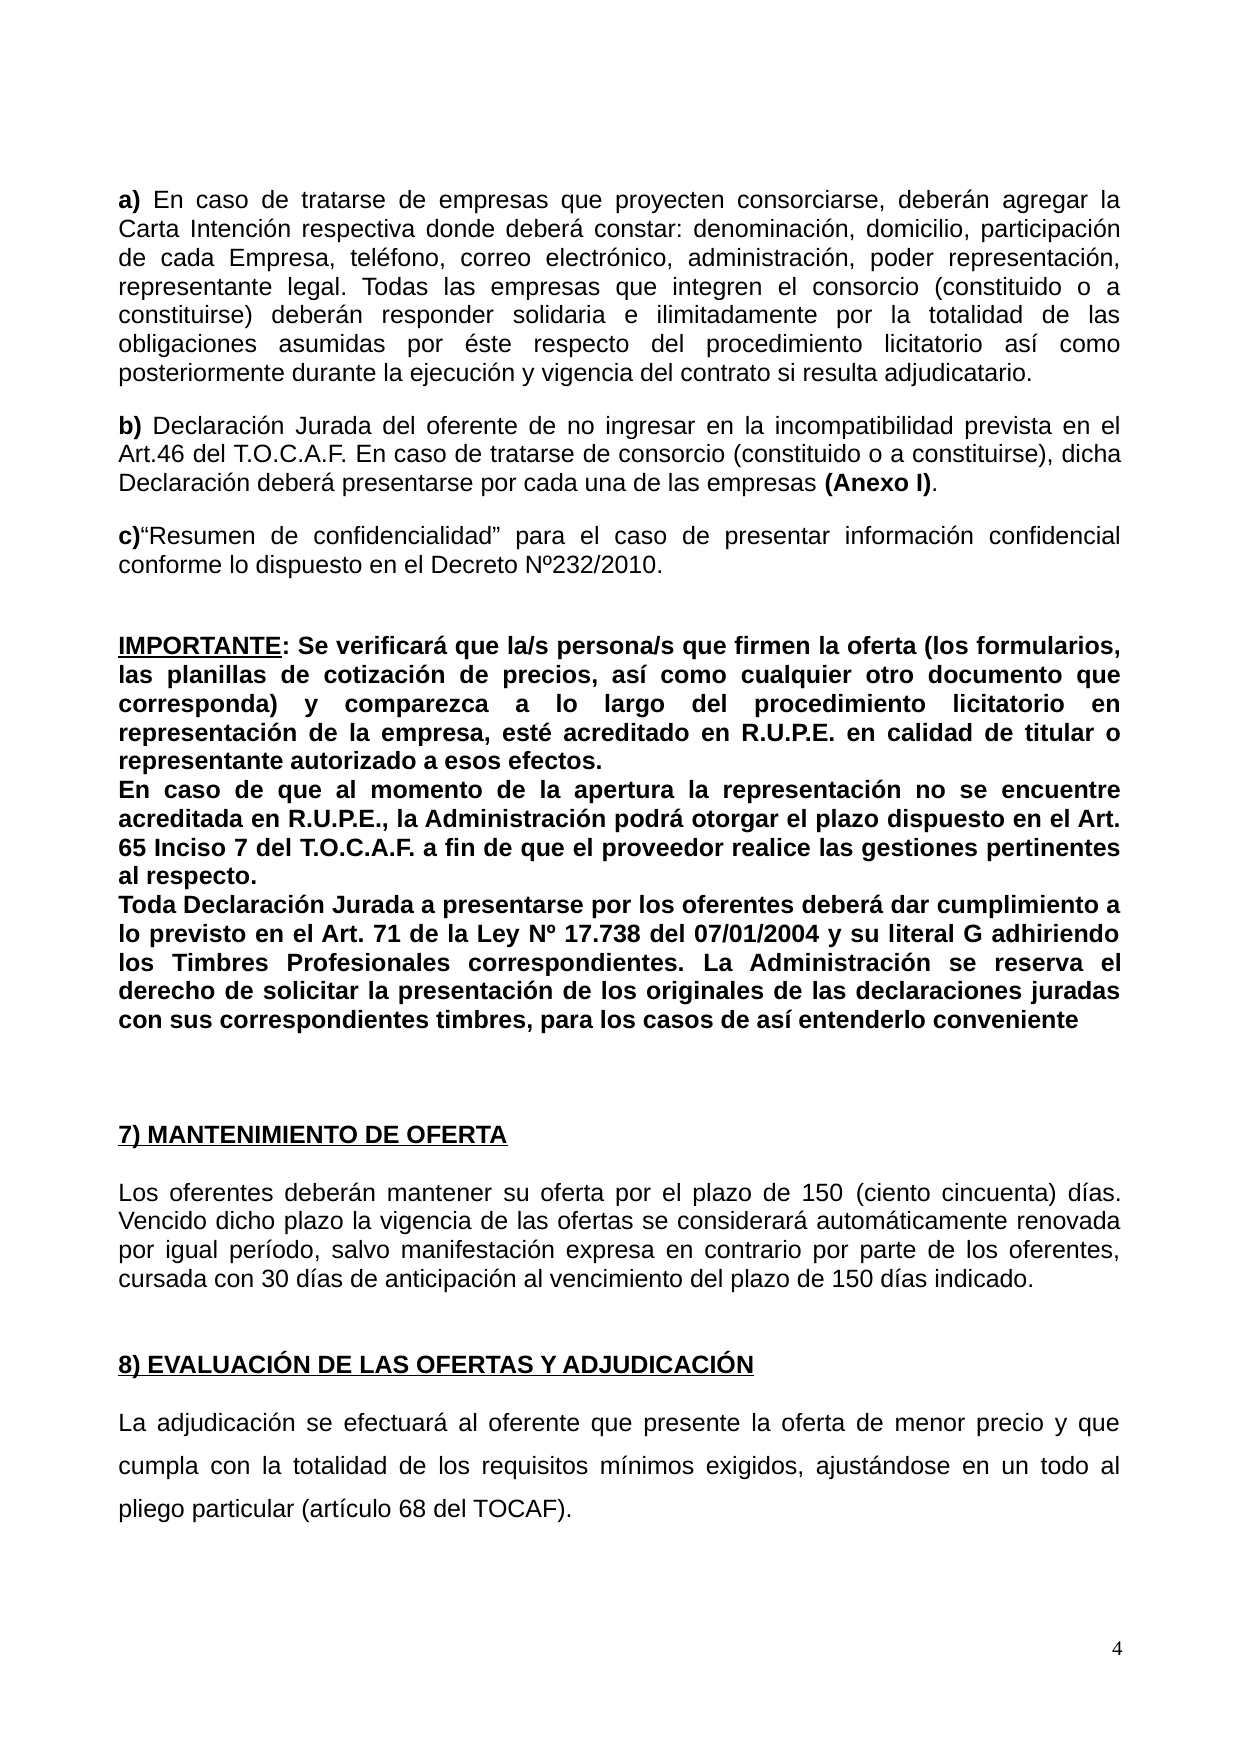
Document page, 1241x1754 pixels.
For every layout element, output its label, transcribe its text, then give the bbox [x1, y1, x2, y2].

text a) En caso de tratarse de empresas que proyecten consorciarse, deberán agregar la Carta Intención respectiva donde deberá constar: denominación, domicilio, participación de cada Empresa, teléfono, correo electrónico, administración, poder representación, representante legal. Todas las empresas que integren el consorcio (constituido o a constituirse) deberán responder solidaria e ilimitadamente por la totalidad de las obligaciones asumidas por éste respecto del procedimiento licitatorio así como posteriormente durante la ejecución y vigencia del contrato si resulta adjudicatario. [118, 185, 1122, 387]
text En caso de que al momento de la apertura la representación no se encuentre acreditada en R.U.P.E., la Administración podrá otorgar el plazo dispuesto en el Art. 65 Inciso 7 del T.O.C.A.F. a fin de que el proveedor realice las gestiones pertinentes al respecto. [118, 775, 1122, 890]
text Los oferentes deberán mantener su oferta por el plazo de 150 (ciento cincuenta) días. Vencido dicho plazo la vigencia de las ofertas se considerará automáticamente renovada por igual período, salvo manifestación expresa en contrario por parte de los oferentes, cursada con 30 días de anticipación al vencimiento del plazo de 150 días indicado. [118, 1177, 1122, 1292]
text La adjudicación se efectuará al oferente que presente la oferta de menor precio y que cumpla con la totalidad de los requisitos mínimos exigidos, ajustándose en un todo al pliego particular (artículo 68 del TOCAF). [118, 1407, 1122, 1522]
text b) Declaración Jurada del oferente de no ingresar en la incompatibilidad prevista en el Art.46 del T.O.C.A.F. En caso de tratarse de consorcio (constituido o a constituirse), dicha Declaración deberá presentarse por cada una de las empresas (Anexo I). [118, 411, 1122, 497]
text 7) MANTENIMIENTO DE OFERTA [118, 1120, 1122, 1149]
text 8) EVALUACIÓN DE LAS OFERTAS Y ADJUDICACIÓN [118, 1350, 1122, 1379]
text Toda Declaración Jurada a presentarse por los oferentes deberá dar cumplimiento a lo previsto en el Art. 71 de la Ley Nº 17.738 del 07/01/2004 y su literal G adhiriendo los Timbres Profesionales correspondientes. La Administración se reserva el derecho de solicitar la presentación de los originales de las declaraciones juradas con sus correspondientes timbres, para los casos de así entenderlo conveniente [118, 890, 1122, 1034]
text IMPORTANTE: Se verificará que la/s persona/s que firmen la oferta (los formularios, las planillas de cotización de precios, así como cualquier otro documento que corresponda) y comparezca a lo largo del procedimiento licitatorio en representación de la empresa, esté acreditado en R.U.P.E. en calidad de titular o representante autorizado a esos efectos. [118, 631, 1122, 775]
text c)“Resumen de confidencialidad” para el caso de presentar información confidencial conforme lo dispuesto en el Decreto Nº232/2010. [118, 521, 1122, 578]
